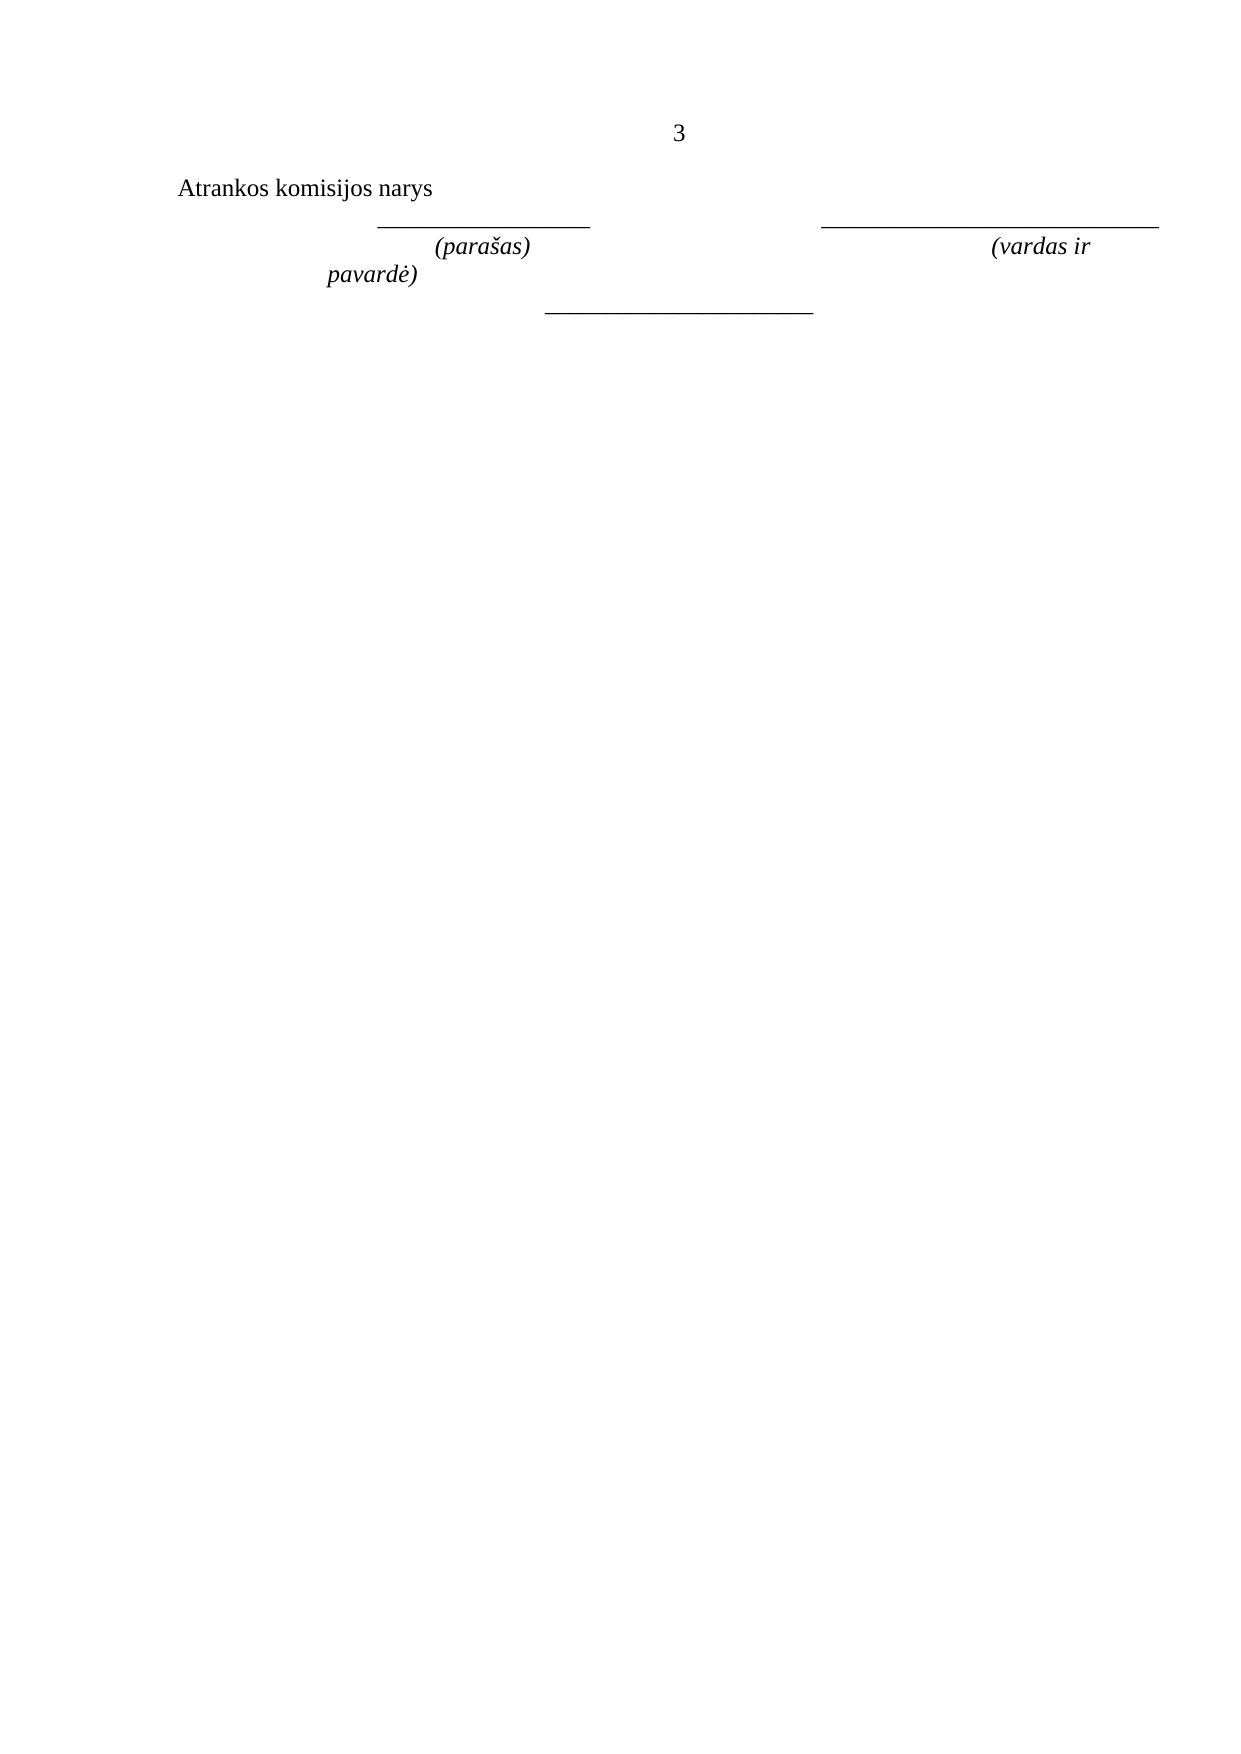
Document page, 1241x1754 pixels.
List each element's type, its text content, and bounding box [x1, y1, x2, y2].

text _________________ ___________________________ [177, 202, 1181, 231]
text (parašas) (vardas ir pavardė) [327, 231, 1181, 288]
text ______________________ [177, 288, 1181, 317]
text Atrankos komisijos narys [177, 173, 1181, 202]
